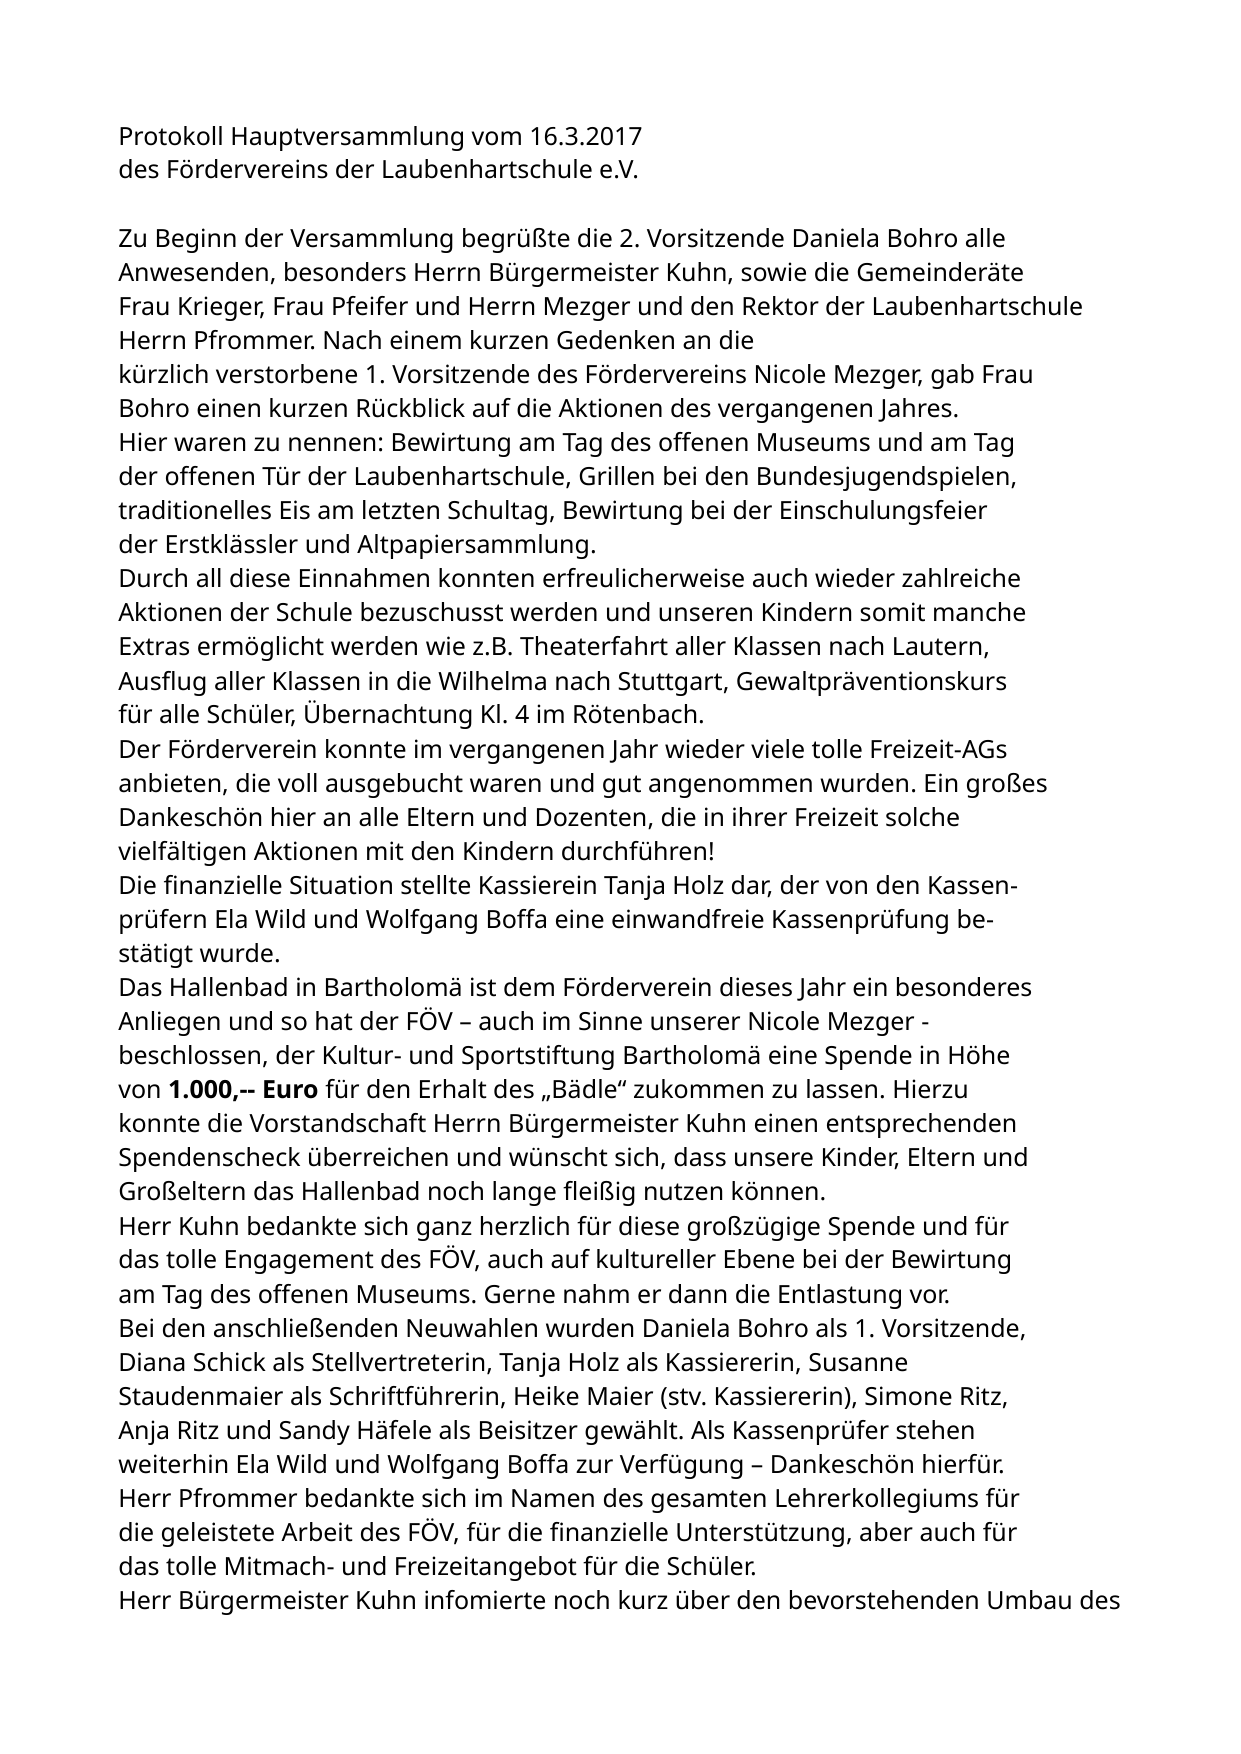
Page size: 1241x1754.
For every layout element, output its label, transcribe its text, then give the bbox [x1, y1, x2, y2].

text von 1.000,-- Euro für den Erhalt des „Bädle“ zukommen zu lassen. Hierzu [118, 1072, 1122, 1106]
text Frau Krieger, Frau Pfeifer und Herrn Mezger und den Rektor der Laubenhartschule Herrn Pfrommer. Nach einem kurzen Gedenken an die [118, 288, 1122, 357]
text Bohro einen kurzen Rückblick auf die Aktionen des vergangenen Jahres. [118, 391, 1122, 425]
text vielfältigen Aktionen mit den Kindern durchführen! [118, 833, 1122, 867]
text Extras ermöglicht werden wie z.B. Theaterfahrt aller Klassen nach Lautern, [118, 629, 1122, 663]
text Hier waren zu nennen: Bewirtung am Tag des offenen Museums und am Tag [118, 425, 1122, 459]
text Das Hallenbad in Bartholomä ist dem Förderverein dieses Jahr ein besonderes [118, 970, 1122, 1004]
text das tolle Engagement des FÖV, auch auf kultureller Ebene bei der Bewirtung [118, 1242, 1122, 1276]
text der Erstklässler und Altpapiersammlung. [118, 527, 1122, 561]
text Anliegen und so hat der FÖV – auch im Sinne unserer Nicole Mezger - [118, 1004, 1122, 1038]
text das tolle Mitmach- und Freizeitangebot für die Schüler. [118, 1549, 1122, 1583]
text des Fördervereins der Laubenhartschule e.V. [118, 152, 1122, 186]
text prüfern Ela Wild und Wolfgang Boffa eine einwandfreie Kassenprüfung be- [118, 902, 1122, 936]
text für alle Schüler, Übernachtung Kl. 4 im Rötenbach. [118, 697, 1122, 731]
text Anwesenden, besonders Herrn Bürgermeister Kuhn, sowie die Gemeinderäte [118, 254, 1122, 288]
text Spendenscheck überreichen und wünscht sich, dass unsere Kinder, Eltern und [118, 1140, 1122, 1174]
text weiterhin Ela Wild und Wolfgang Boffa zur Verfügung – Dankeschön hierfür. [118, 1447, 1122, 1481]
text Durch all diese Einnahmen konnten erfreulicherweise auch wieder zahlreiche [118, 561, 1122, 595]
text Herr Kuhn bedankte sich ganz herzlich für diese großzügige Spende und für [118, 1208, 1122, 1242]
text Diana Schick als Stellvertreterin, Tanja Holz als Kassiererin, Susanne [118, 1344, 1122, 1378]
text Herr Pfrommer bedankte sich im Namen des gesamten Lehrerkollegiums für [118, 1481, 1122, 1515]
text am Tag des offenen Museums. Gerne nahm er dann die Entlastung vor. [118, 1276, 1122, 1310]
text Zu Beginn der Versammlung begrüßte die 2. Vorsitzende Daniela Bohro alle [118, 220, 1122, 254]
text anbieten, die voll ausgebucht waren und gut angenommen wurden. Ein großes [118, 765, 1122, 799]
text kürzlich verstorbene 1. Vorsitzende des Fördervereins Nicole Mezger, gab Frau [118, 357, 1122, 391]
text Anja Ritz und Sandy Häfele als Beisitzer gewählt. Als Kassenprüfer stehen [118, 1412, 1122, 1447]
text Dankeschön hier an alle Eltern und Dozenten, die in ihrer Freizeit solche [118, 799, 1122, 833]
text Herr Bürgermeister Kuhn infomierte noch kurz über den bevorstehenden Umbau des [118, 1583, 1122, 1617]
text konnte die Vorstandschaft Herrn Bürgermeister Kuhn einen entsprechenden [118, 1106, 1122, 1140]
text Bei den anschließenden Neuwahlen wurden Daniela Bohro als 1. Vorsitzende, [118, 1310, 1122, 1344]
text Protokoll Hauptversammlung vom 16.3.2017 [118, 118, 1122, 152]
text Großeltern das Hallenbad noch lange fleißig nutzen können. [118, 1174, 1122, 1208]
text Ausflug aller Klassen in die Wilhelma nach Stuttgart, Gewaltpräventionskurs [118, 663, 1122, 697]
text Staudenmaier als Schriftführerin, Heike Maier (stv. Kassiererin), Simone Ritz, [118, 1378, 1122, 1412]
text beschlossen, der Kultur- und Sportstiftung Bartholomä eine Spende in Höhe [118, 1038, 1122, 1072]
text die geleistete Arbeit des FÖV, für die finanzielle Unterstützung, aber auch für [118, 1515, 1122, 1549]
text Der Förderverein konnte im vergangenen Jahr wieder viele tolle Freizeit-AGs [118, 731, 1122, 765]
text Aktionen der Schule bezuschusst werden und unseren Kindern somit manche [118, 595, 1122, 629]
text traditionelles Eis am letzten Schultag, Bewirtung bei der Einschulungsfeier [118, 493, 1122, 527]
text stätigt wurde. [118, 936, 1122, 970]
text Die finanzielle Situation stellte Kassierein Tanja Holz dar, der von den Kassen- [118, 867, 1122, 902]
text der offenen Tür der Laubenhartschule, Grillen bei den Bundesjugendspielen, [118, 459, 1122, 493]
